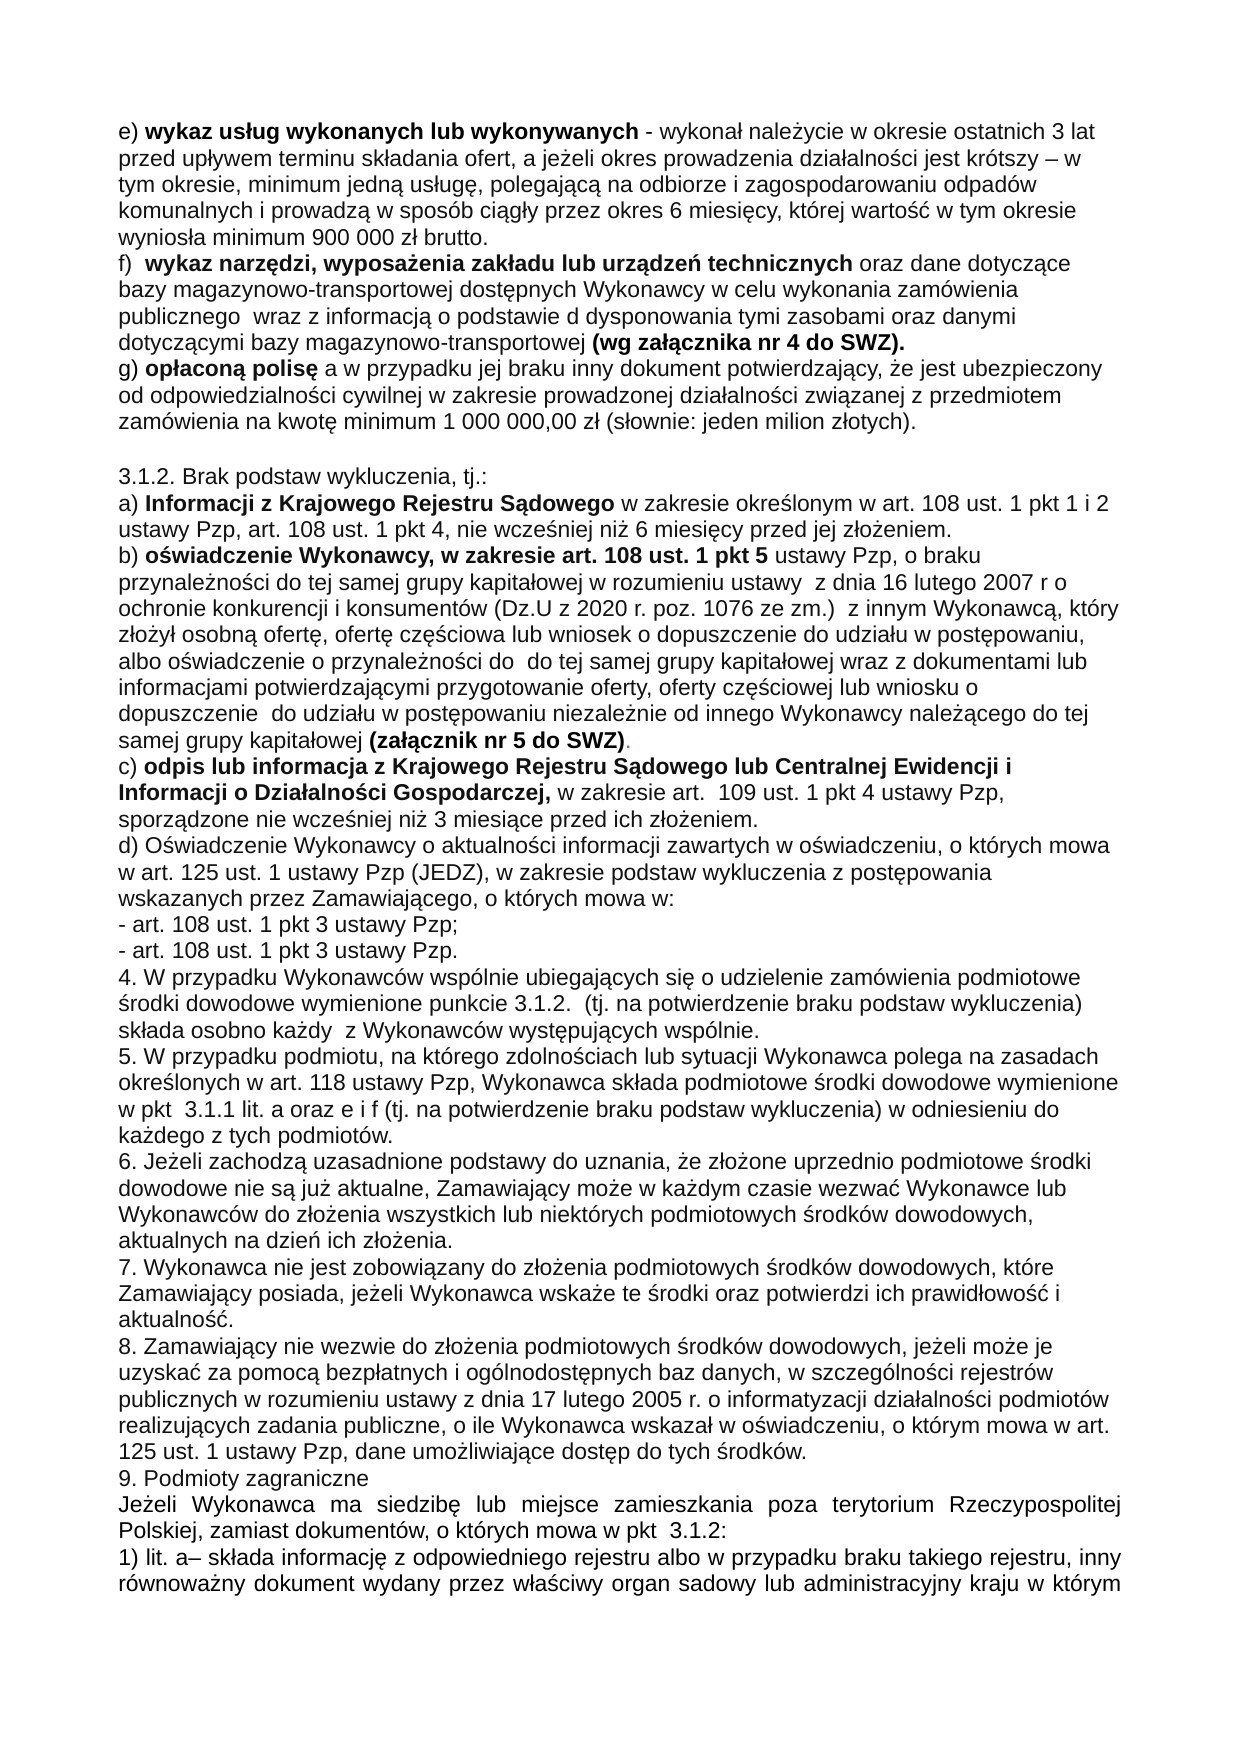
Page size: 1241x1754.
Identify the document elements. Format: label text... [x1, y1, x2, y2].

text e) wykaz usług wykonanych lub wykonywanych - wykonał należycie w okresie ostatnich 3 lat przed upływem terminu składania ofert, a jeżeli okres prowadzenia działalności jest krótszy – w tym okresie, minimum jedną usługę, polegającą na odbiorze i zagospodarowaniu odpadów komunalnych i prowadzą w sposób ciągły przez okres 6 miesięcy, której wartość w tym okresie wyniosła minimum 900 000 zł brutto. [118, 118, 1122, 250]
text 6. Jeżeli zachodzą uzasadnione podstawy do uznania, że złożone uprzednio podmiotowe środki dowodowe nie są już aktualne, Zamawiający może w każdym czasie wezwać Wykonawce lub Wykonawców do złożenia wszystkich lub niektórych podmiotowych środków dowodowych, aktualnych na dzień ich złożenia. [118, 1148, 1122, 1254]
text a) Informacji z Krajowego Rejestru Sądowego w zakresie określonym w art. 108 ust. 1 pkt 1 i 2 ustawy Pzp, art. 108 ust. 1 pkt 4, nie wcześniej niż 6 miesięcy przed jej złożeniem. [118, 489, 1122, 542]
text g) opłaconą polisę a w przypadku jej braku inny dokument potwierdzający, że jest ubezpieczony od odpowiedzialności cywilnej w zakresie prowadzonej działalności związanej z przedmiotem zamówienia na kwotę minimum 1 000 000,00 zł (słownie: jeden milion złotych). [118, 355, 1122, 434]
text 5. W przypadku podmiotu, na którego zdolnościach lub sytuacji Wykonawca polega na zasadach określonych w art. 118 ustawy Pzp, Wykonawca składa podmiotowe środki dowodowe wymienione w pkt 3.1.1 lit. a oraz e i f (tj. na potwierdzenie braku podstaw wykluczenia) w odniesieniu do każdego z tych podmiotów. [118, 1043, 1122, 1148]
text 1) lit. a– składa informację z odpowiedniego rejestru albo w przypadku braku takiego rejestru, inny równoważny dokument wydany przez właściwy organ sadowy lub administracyjny kraju w którym [118, 1544, 1122, 1596]
text Jeżeli Wykonawca ma siedzibę lub miejsce zamieszkania poza terytorium Rzeczypospolitej Polskiej, zamiast dokumentów, o których mowa w pkt 3.1.2: [118, 1491, 1122, 1544]
text 8. Zamawiający nie wezwie do złożenia podmiotowych środków dowodowych, jeżeli może je uzyskać za pomocą bezpłatnych i ogólnodostępnych baz danych, w szczególności rejestrów publicznych w rozumieniu ustawy z dnia 17 lutego 2005 r. o informatyzacji działalności podmiotów realizujących zadania publiczne, o ile Wykonawca wskazał w oświadczeniu, o którym mowa w art. 125 ust. 1 ustawy Pzp, dane umożliwiające dostęp do tych środków. [118, 1333, 1122, 1464]
text 7. Wykonawca nie jest zobowiązany do złożenia podmiotowych środków dowodowych, które Zamawiający posiada, jeżeli Wykonawca wskaże te środki oraz potwierdzi ich prawidłowość i aktualność. [118, 1254, 1122, 1333]
text 4. W przypadku Wykonawców wspólnie ubiegających się o udzielenie zamówienia podmiotowe środki dowodowe wymienione punkcie 3.1.2. (tj. na potwierdzenie braku podstaw wykluczenia) składa osobno każdy z Wykonawców występujących wspólnie. [118, 964, 1122, 1043]
text 3.1.2. Brak podstaw wykluczenia, tj.: [118, 463, 1122, 489]
text f) wykaz narzędzi, wyposażenia zakładu lub urządzeń technicznych oraz dane dotyczące bazy magazynowo-transportowej dostępnych Wykonawcy w celu wykonania zamówienia publicznego wraz z informacją o podstawie d dysponowania tymi zasobami oraz danymi dotyczącymi bazy magazynowo-transportowej (wg załącznika nr 4 do SWZ). [118, 250, 1122, 355]
text 9. Podmioty zagraniczne [118, 1464, 1122, 1491]
text c) odpis lub informacja z Krajowego Rejestru Sądowego lub Centralnej Ewidencji i Informacji o Działalności Gospodarczej, w zakresie art. 109 ust. 1 pkt 4 ustawy Pzp, sporządzone nie wcześniej niż 3 miesiące przed ich złożeniem. [118, 753, 1122, 832]
text b) oświadczenie Wykonawcy, w zakresie art. 108 ust. 1 pkt 5 ustawy Pzp, o braku przynależności do tej samej grupy kapitałowej w rozumieniu ustawy z dnia 16 lutego 2007 r o ochronie konkurencji i konsumentów (Dz.U z 2020 r. poz. 1076 ze zm.) z innym Wykonawcą, który złożył osobną ofertę, ofertę częściowa lub wniosek o dopuszczenie do udziału w postępowaniu, albo oświadczenie o przynależności do do tej samej grupy kapitałowej wraz z dokumentami lub informacjami potwierdzającymi przygotowanie oferty, oferty częściowej lub wniosku o dopuszczenie do udziału w postępowaniu niezależnie od innego Wykonawcy należącego do tej samej grupy kapitałowej (załącznik nr 5 do SWZ). [118, 542, 1122, 753]
text - art. 108 ust. 1 pkt 3 ustawy Pzp; [118, 911, 1122, 937]
text - art. 108 ust. 1 pkt 3 ustawy Pzp. [118, 937, 1122, 964]
text d) Oświadczenie Wykonawcy o aktualności informacji zawartych w oświadczeniu, o których mowa w art. 125 ust. 1 ustawy Pzp (JEDZ), w zakresie podstaw wykluczenia z postępowania wskazanych przez Zamawiającego, o których mowa w: [118, 832, 1122, 911]
